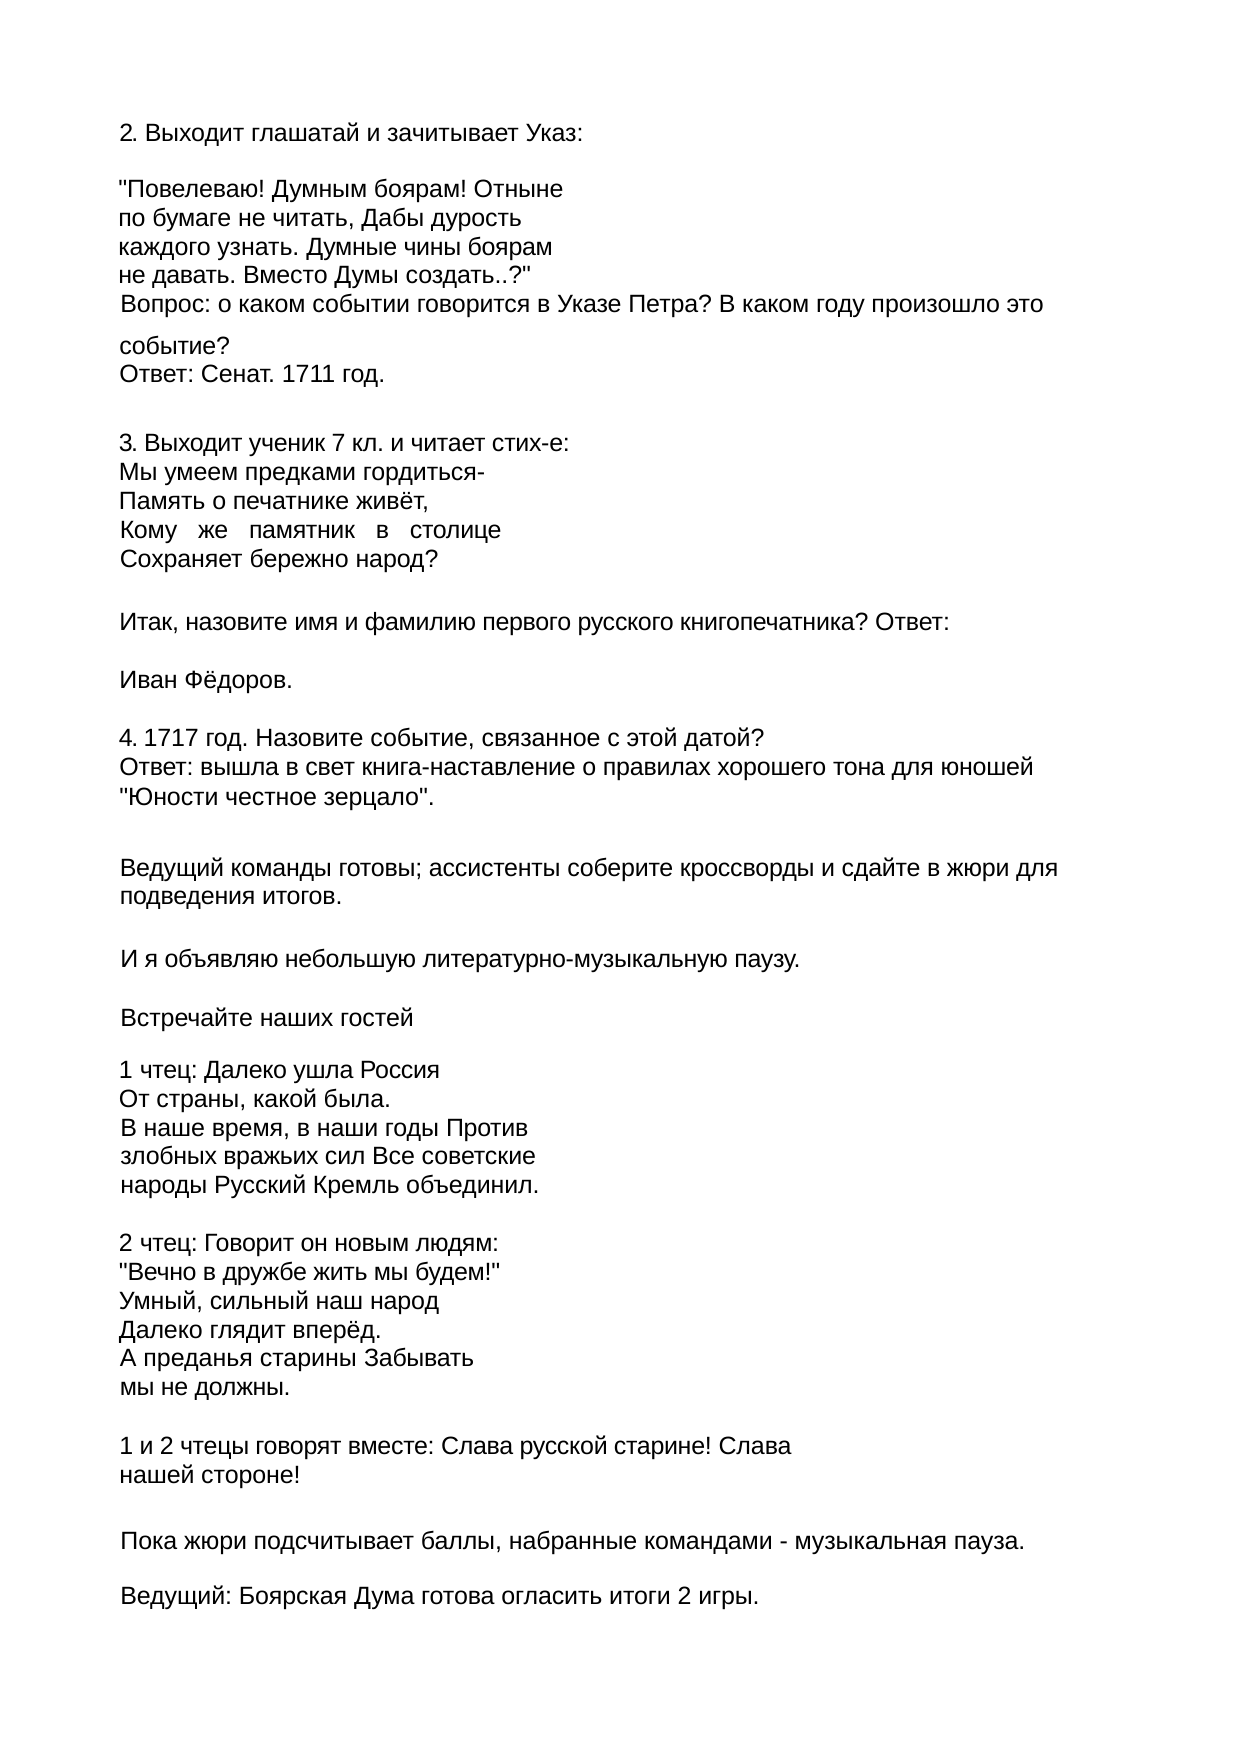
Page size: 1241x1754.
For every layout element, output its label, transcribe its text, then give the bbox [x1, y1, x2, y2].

text "Повелеваю! Думным боярам! Отныне по бумаге не читать, Дабы дурость каждого узнать. Думные чины боярам не давать. Вместо Думы создать..?" [118, 174, 582, 289]
text Пока жюри подсчитывает баллы, набранные командами - музыкальная пауза. Ведущий: Боярская Дума готова огласить итоги 2 игры. [120, 1499, 1122, 1610]
text Ответ: вышла в свет книга-наставление о правилах хорошего тона для юношей "Юности честное зерцало". [119, 752, 1122, 811]
text 4. 1717 год. Назовите событие, связанное с этой датой? [119, 694, 1122, 752]
text 1 чтец: Далеко ушла Россия От страны, какой была. [119, 1055, 498, 1113]
text Ответ: Сенат. 1711 год. [119, 359, 1122, 388]
text В наше время, в наши годы Против злобных вражьих сил Все советские народы Русский Кремль объединил. [120, 1113, 550, 1199]
text 1 и 2 чтецы говорят вместе: Слава русской старине! Слава нашей стороне! [119, 1431, 810, 1488]
text Итак, назовите имя и фамилию первого русского книгопечатника? Ответ: Иван Фёдоров. [119, 578, 966, 693]
text 2. Выходит глашатай и зачитывает Указ: [119, 118, 1122, 147]
text Ведущий команды готовы; ассистенты соберите кроссворды и сдайте в жюри для подведения итогов. [119, 852, 1122, 910]
text 2 чтец: Говорит он новым людям: "Вечно в дружбе жить мы будем!" Умный, сильный наш народ Далеко глядит вперёд. [119, 1228, 602, 1343]
text событие? [119, 331, 1122, 359]
text И я объявляю небольшую литературно-музыкальную паузу. Встречайте наших гостей [120, 914, 914, 1032]
text А преданья старины Забывать мы не должны. [119, 1343, 498, 1401]
text 3. Выходит ученик 7 кл. и читает стих-е: Мы умеем предками гордиться- Память о печатнике живёт, [119, 428, 654, 515]
text Кому же памятник в столице Сохраняет бережно народ? [119, 515, 502, 573]
text Вопрос: о каком событии говорится в Указе Петра? В каком году произошло это [120, 289, 1122, 318]
